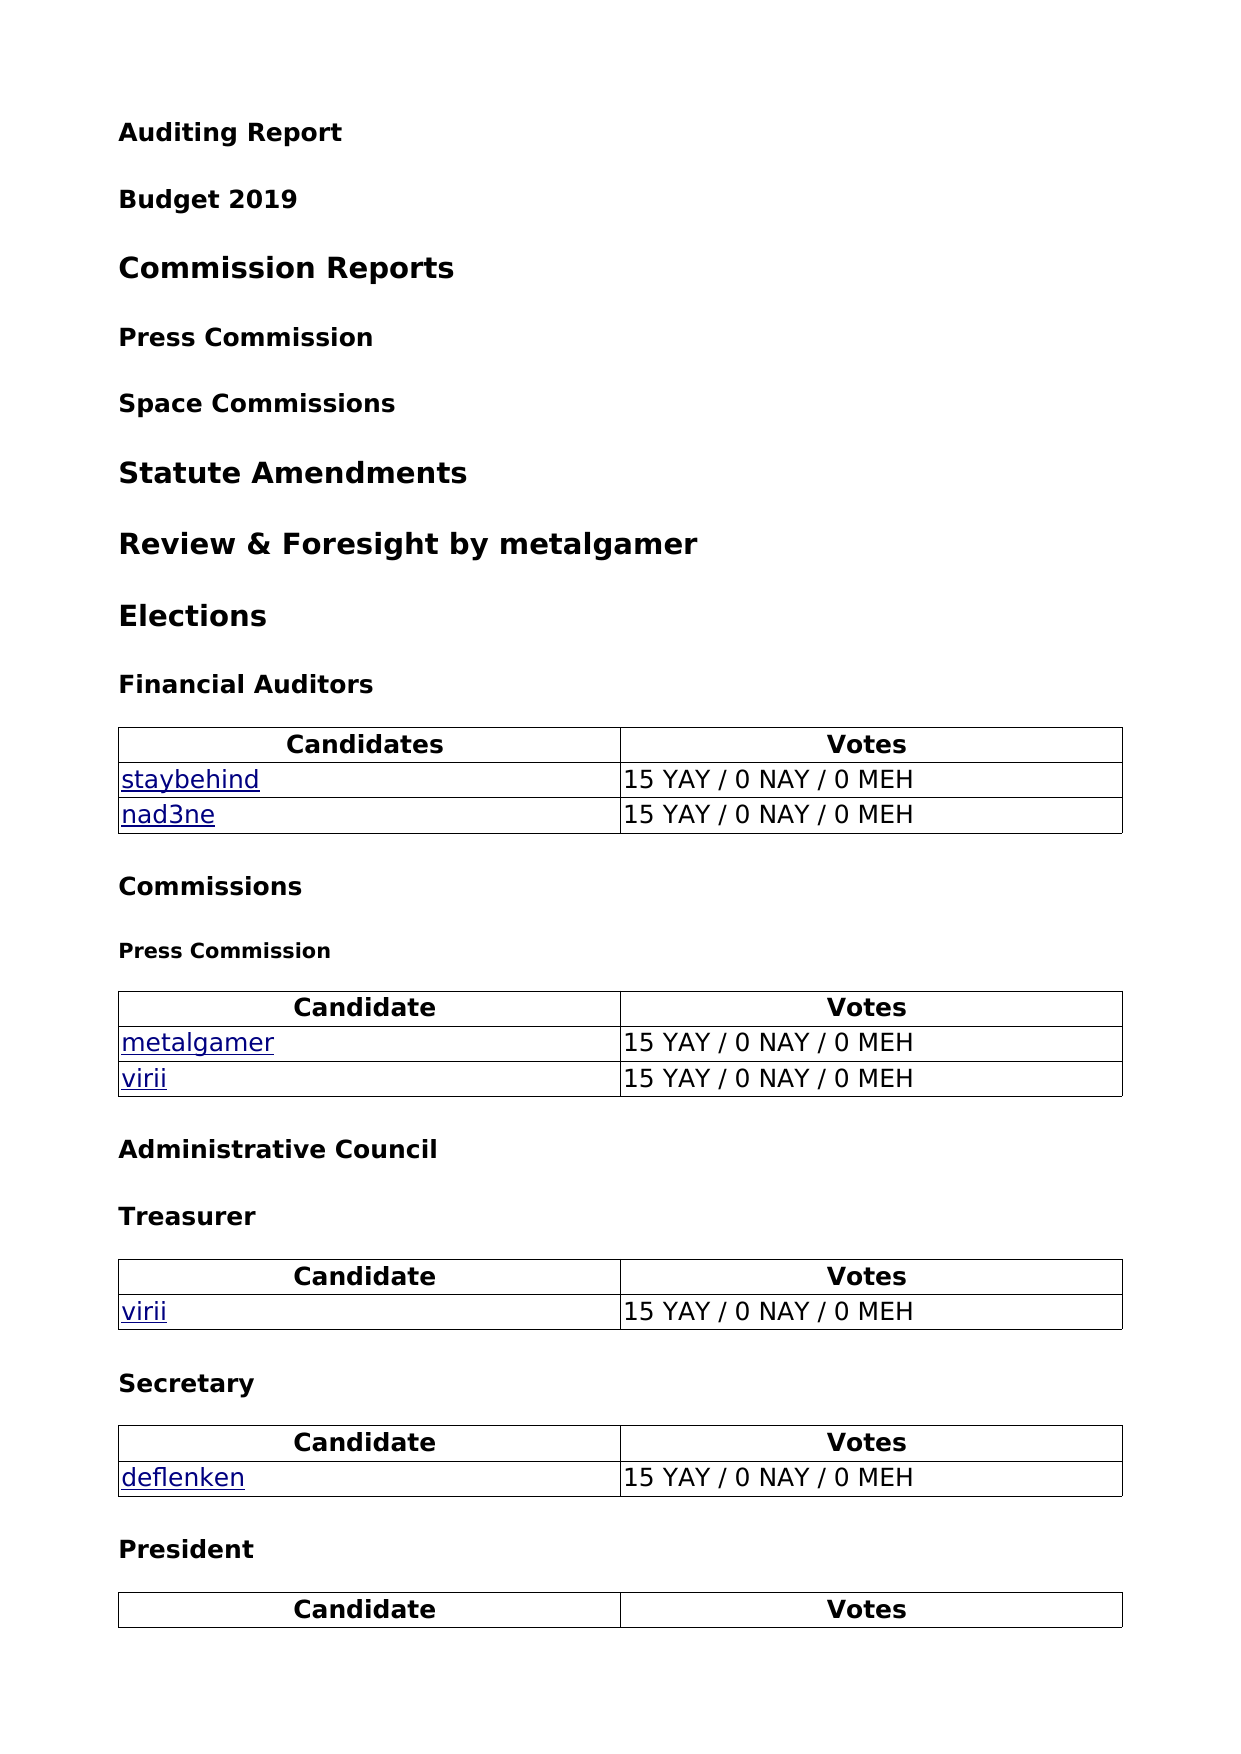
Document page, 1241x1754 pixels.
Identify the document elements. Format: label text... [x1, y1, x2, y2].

subtitle Administrative Council [118, 1136, 1122, 1165]
table_cell 15 YAY / 0 NAY / 0 MEH [621, 1295, 1122, 1329]
subtitle Treasurer [118, 1202, 1122, 1232]
table_cell virii [119, 1295, 620, 1329]
subtitle Press Commission [118, 939, 1122, 963]
subtitle Elections [118, 599, 1122, 633]
table_cell 15 YAY / 0 NAY / 0 MEH [621, 798, 1122, 832]
table_cell staybehind [119, 763, 620, 797]
table_header Candidate [119, 992, 620, 1026]
table_cell 15 YAY / 0 NAY / 0 MEH [621, 1027, 1122, 1061]
subtitle Secretary [118, 1369, 1122, 1398]
table_cell 15 YAY / 0 NAY / 0 MEH [621, 1062, 1122, 1096]
subtitle Financial Auditors [118, 671, 1122, 700]
table_header Candidates [119, 728, 620, 762]
table_cell metalgamer [119, 1027, 620, 1061]
table_header Candidate [119, 1426, 620, 1461]
subtitle Press Commission [118, 323, 1122, 352]
table_cell deflenken [119, 1462, 620, 1496]
table_header Votes [621, 1593, 1122, 1627]
table_header Candidate [119, 1260, 620, 1294]
table_header Votes [621, 1426, 1122, 1461]
table_cell 15 YAY / 0 NAY / 0 MEH [621, 763, 1122, 797]
table_cell 15 YAY / 0 NAY / 0 MEH [621, 1462, 1122, 1496]
subtitle Space Commissions [118, 389, 1122, 419]
table_cell virii [119, 1062, 620, 1096]
table_header Candidate [119, 1593, 620, 1627]
subtitle President [118, 1536, 1122, 1565]
subtitle Auditing Report [118, 118, 1122, 147]
subtitle Statute Amendments [118, 456, 1122, 490]
table_header Votes [621, 1260, 1122, 1294]
subtitle Review & Foresight by metalgamer [118, 528, 1122, 562]
table_header Votes [621, 992, 1122, 1026]
subtitle Commissions [118, 872, 1122, 901]
table_header Votes [621, 728, 1122, 762]
subtitle Budget 2019 [118, 185, 1122, 214]
subtitle Commission Reports [118, 251, 1122, 285]
table_cell nad3ne [119, 798, 620, 832]
